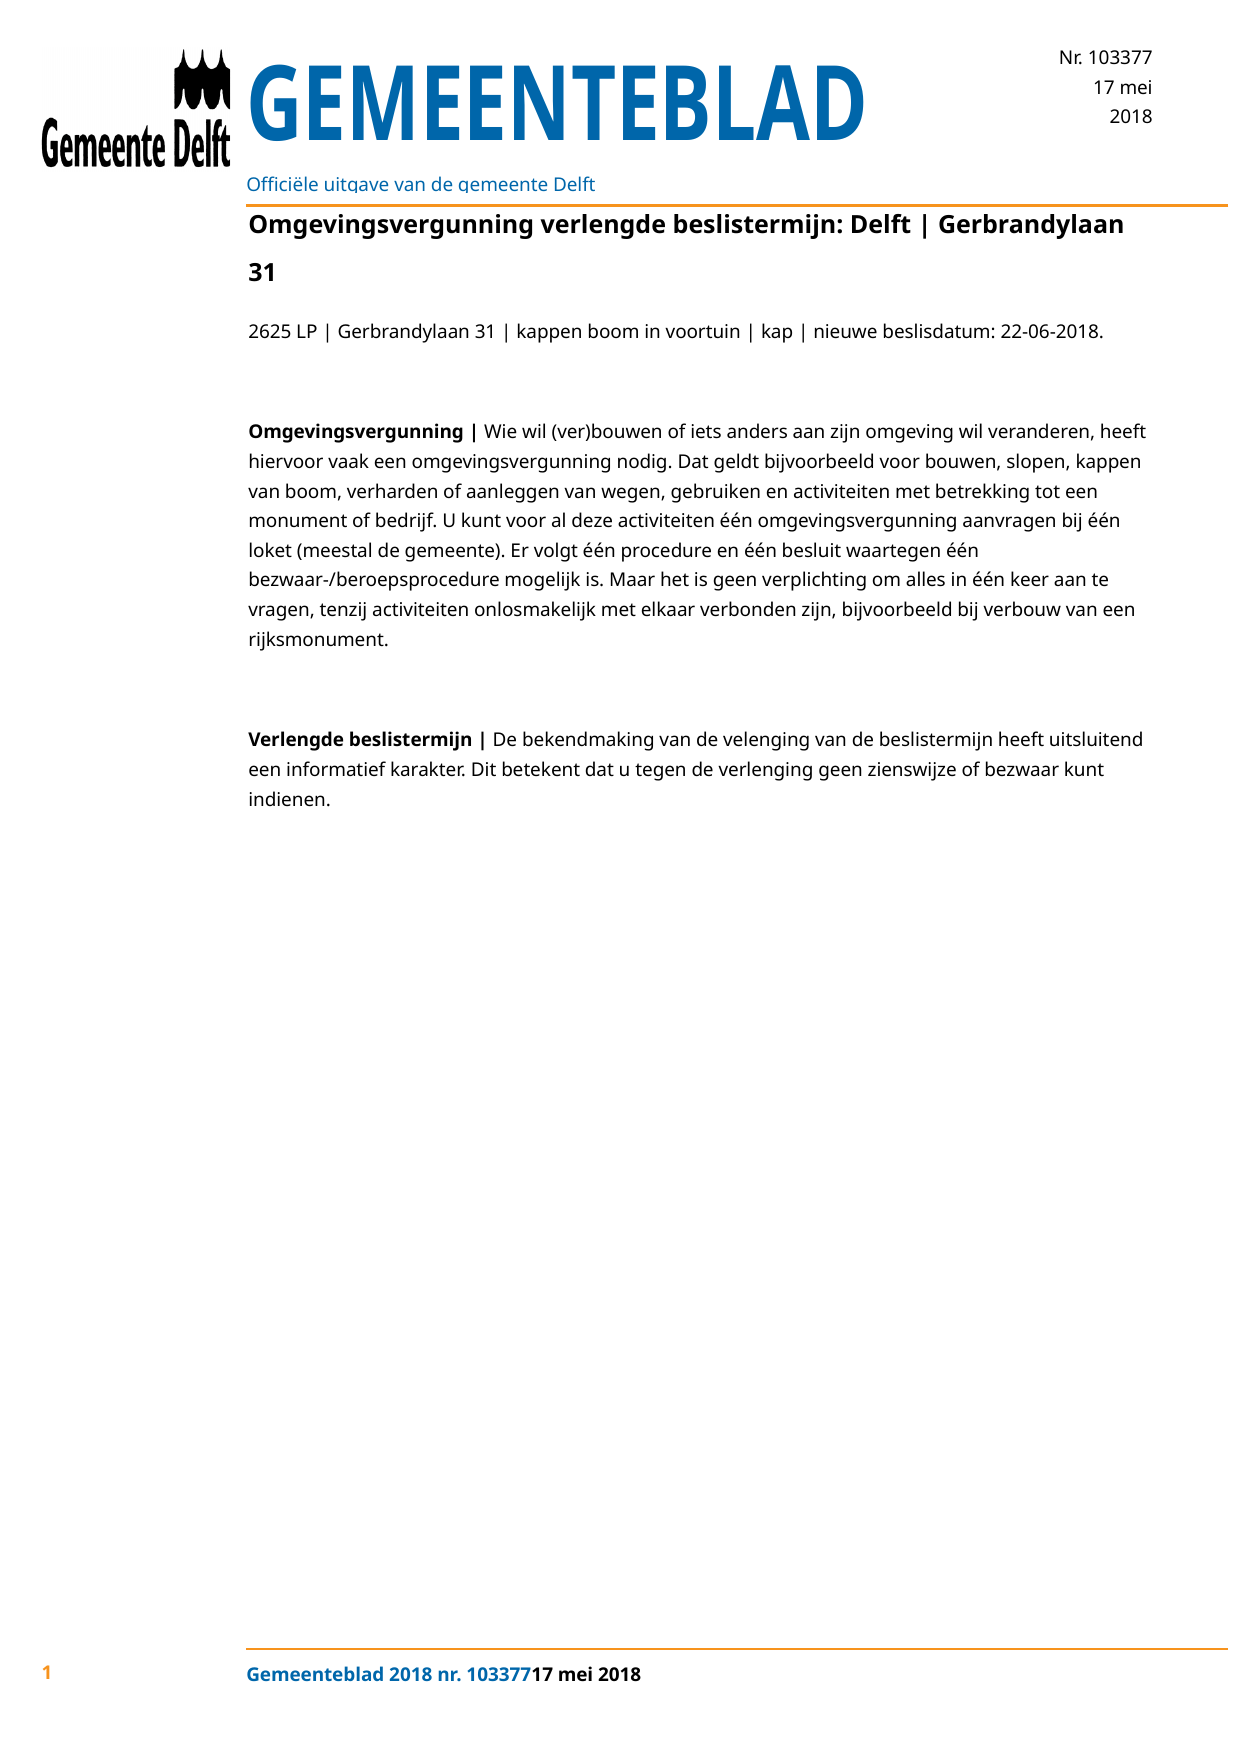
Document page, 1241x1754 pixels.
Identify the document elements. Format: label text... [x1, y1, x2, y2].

picture [41, 47, 231, 172]
text 2625 LP | Gerbrandylaan 31 | kappen boom in voortuin | kap | nieuwe beslisdatum: 22-06-2018. [248, 318, 1152, 344]
text Omgevingsvergunning | Wie wil (ver)bouwen of iets anders aan zijn omgeving wil veranderen, heeft hiervoor vaak een omgevingsvergunning nodig. Dat geldt bijvoorbeeld voor bouwen, slopen, kappen van boom, verharden of aanleggen van wegen, gebruiken en activiteiten met betrekking tot een monument of bedrijf. U kunt voor al deze activiteiten één omgevingsvergunning aanvragen bij één loket (meestal de gemeente). Er volgt één procedure en één besluit waartegen één bezwaar-/beroepsprocedure mogelijk is. Maar het is geen verplichting om alles in één keer aan te vragen, tenzij activiteiten onlosmakelijk met elkaar verbonden zijn, bijvoorbeeld bij verbouw van een rijksmonument. [248, 419, 1152, 652]
text Verlengde beslistermijn | De bekendmaking van de velenging van de beslistermijn heeft uitsluitend een informatief karakter. Dit betekent dat u tegen de verlenging geen zienswijze of bezwaar kunt indienen. [248, 727, 1152, 812]
text Omgevingsvergunning verlengde beslistermijn: Delft | Gerbrandylaan 31 [248, 207, 1152, 288]
